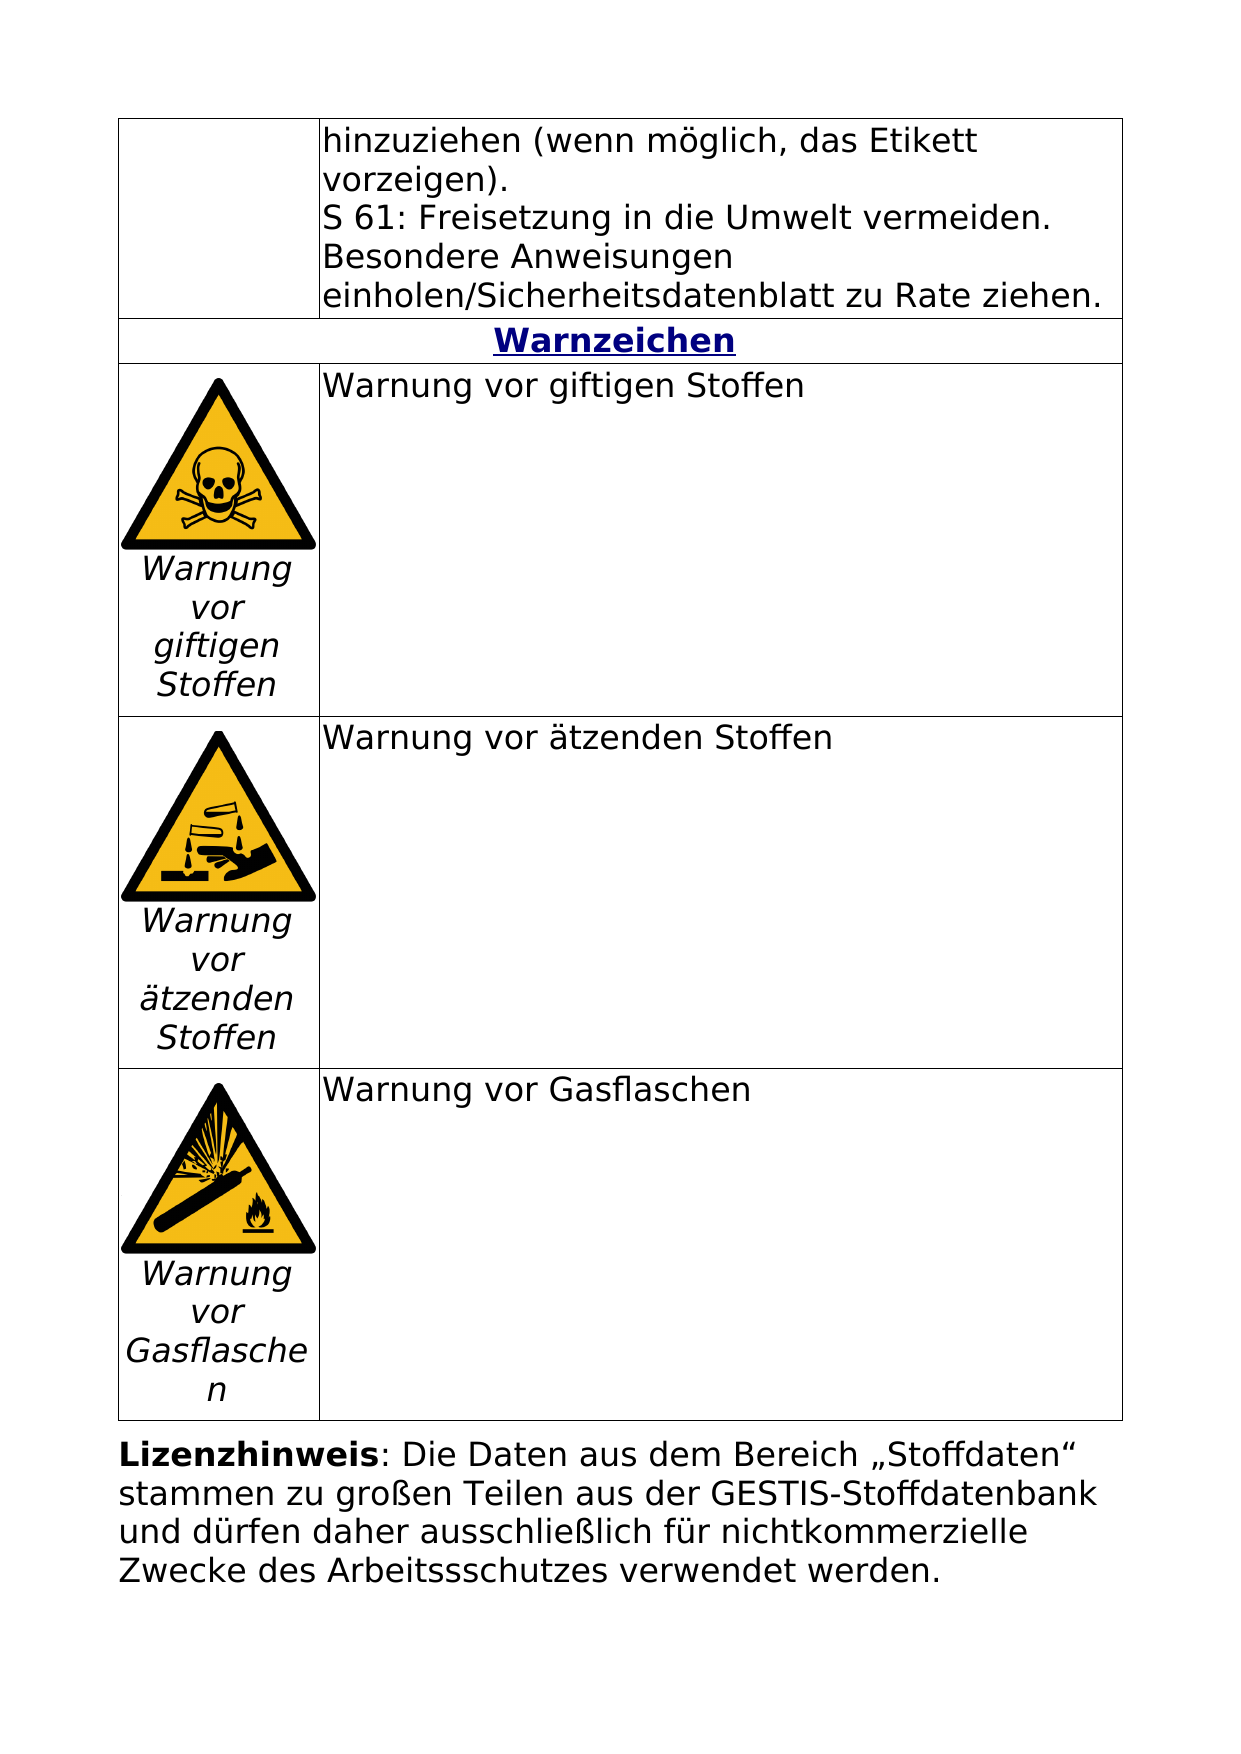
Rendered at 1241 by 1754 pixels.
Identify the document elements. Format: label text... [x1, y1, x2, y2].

picture [121, 731, 316, 902]
table_cell hinzuziehen (wenn möglich, das Etikett vorzeigen). S 61: Freisetzung in die Umwelt vermeiden. Besondere Anweisungen einholen/Sicherheitsdatenblatt zu Rate ziehen. [320, 119, 1122, 318]
table_cell Warnung vor giftigen Stoffen [320, 364, 1122, 716]
picture [121, 378, 316, 550]
table_cell [119, 1069, 319, 1420]
table_cell [119, 717, 319, 1068]
table_cell Warnzeichen [119, 319, 1122, 363]
text Lizenzhinweis: Die Daten aus dem Bereich „Stoffdaten“ stammen zu großen Teilen aus der GESTIS-Stoffdatenbank und dürfen daher ausschließlich für nichtkommerzielle Zwecke des Arbeitssschutzes verwendet werden. [118, 1435, 1122, 1591]
table_cell Warnung vor Gasflaschen [320, 1069, 1122, 1420]
table_cell [119, 119, 319, 318]
table_cell [119, 364, 319, 716]
table_cell Warnung vor ätzenden Stoffen [320, 717, 1122, 1068]
picture [121, 1083, 316, 1254]
